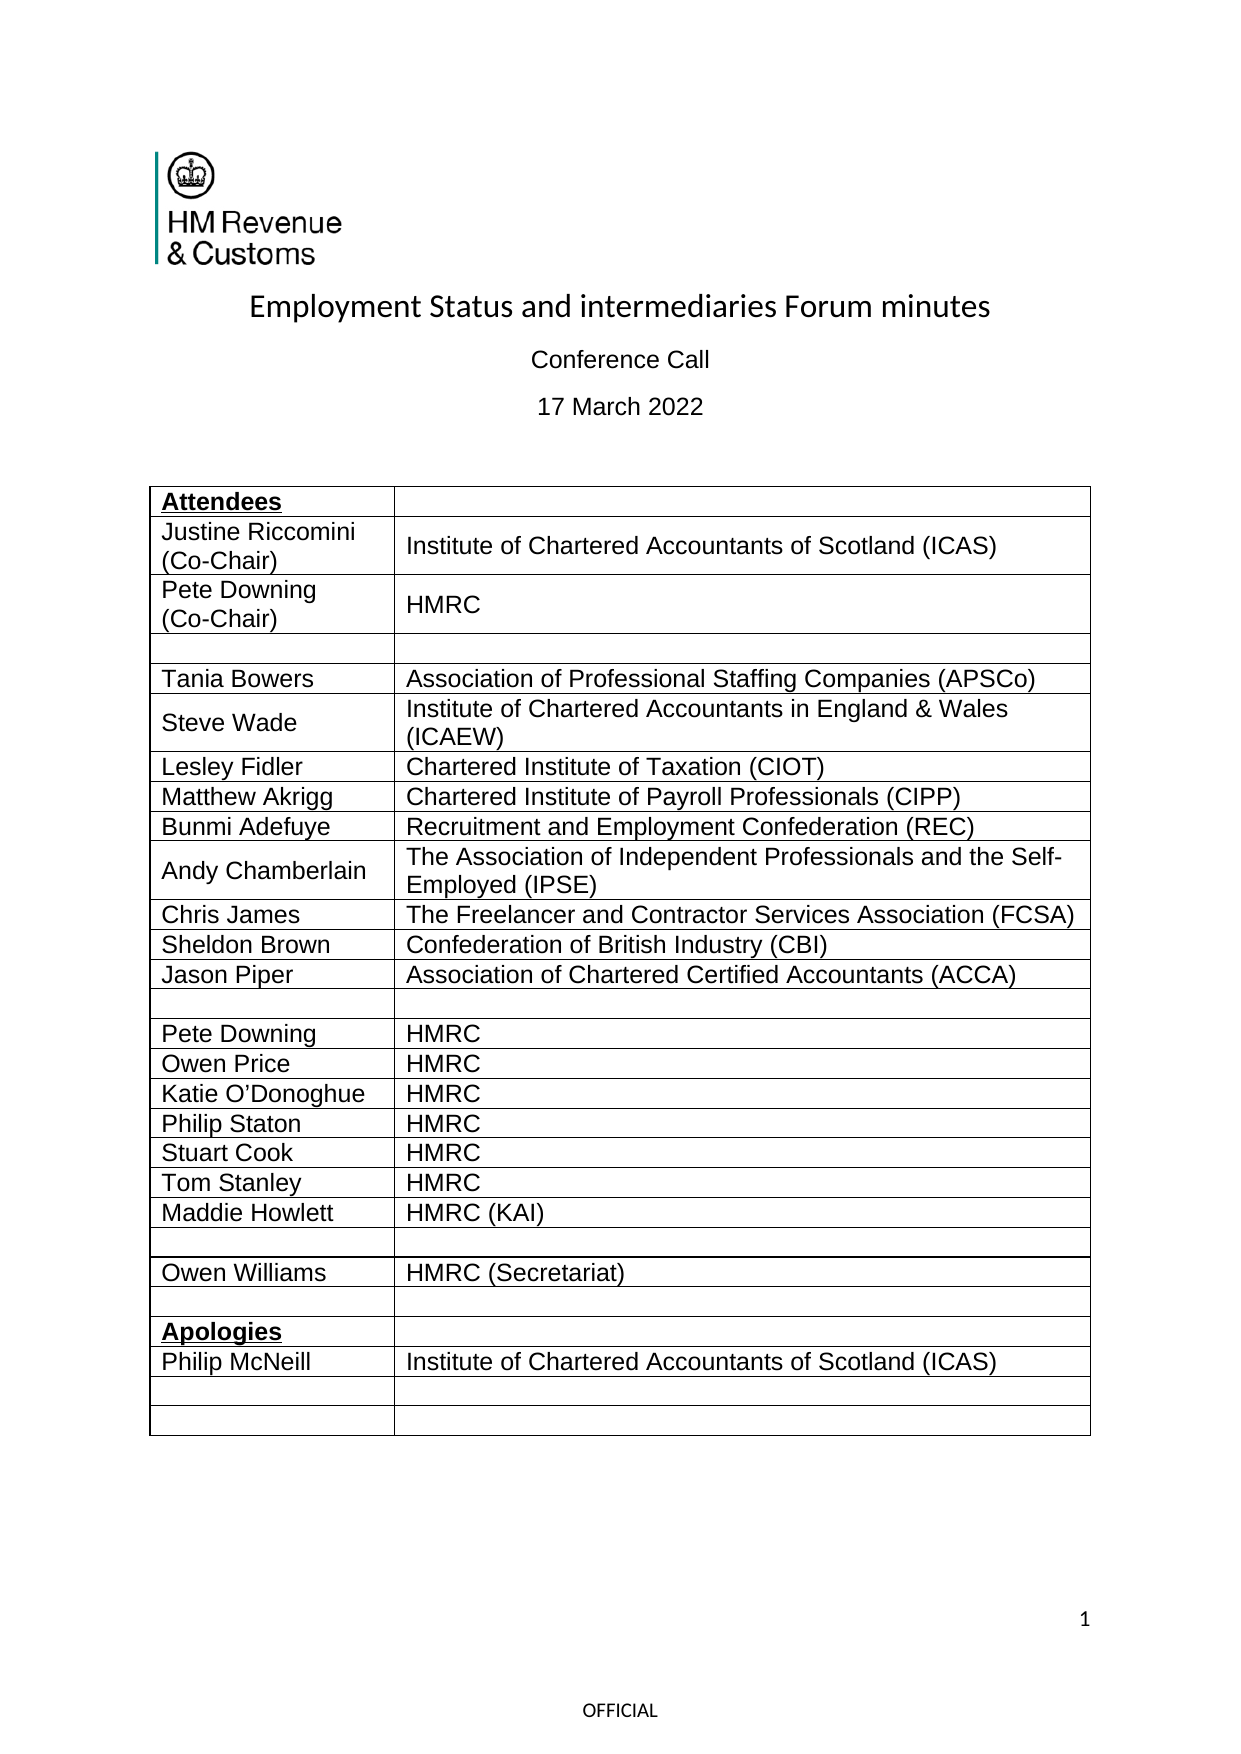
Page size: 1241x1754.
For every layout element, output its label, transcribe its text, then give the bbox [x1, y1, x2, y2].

text Employment Status and intermediaries Forum minutes [150, 285, 1090, 326]
table_cell Justine Riccomini (Co-Chair) [151, 517, 394, 574]
table_cell Chartered Institute of Payroll Professionals (CIPP) [395, 782, 1090, 811]
table_cell [395, 989, 1090, 1018]
table_cell Pete Downing (Co-Chair) [151, 575, 394, 633]
table_cell Association of Professional Staffing Companies (APSCo) [395, 664, 1090, 692]
table_cell Confederation of British Industry (CBI) [395, 930, 1090, 958]
table_cell Institute of Chartered Accountants of Scotland (ICAS) [395, 517, 1090, 574]
table_cell [151, 1406, 394, 1435]
table_cell Institute of Chartered Accountants of Scotland (ICAS) [395, 1347, 1090, 1376]
table_cell Chris James [151, 900, 394, 929]
table_cell Owen Williams [151, 1258, 394, 1286]
table_cell The Freelancer and Contractor Services Association (FCSA) [395, 900, 1090, 929]
table_cell The Association of Independent Professionals and the Self-Employed (IPSE) [395, 841, 1090, 899]
table_cell Bunmi Adefuye [151, 812, 394, 840]
table_cell Andy Chamberlain [151, 841, 394, 899]
table_cell HMRC [395, 575, 1090, 633]
table_cell Tom Stanley [151, 1168, 394, 1197]
table_cell [395, 1406, 1090, 1435]
table_header Attendees [151, 487, 394, 516]
table_cell [395, 1287, 1090, 1316]
table_cell Apologies [151, 1317, 394, 1346]
text 17 March 2022 [150, 392, 1090, 421]
table_cell Institute of Chartered Accountants in England & Wales (ICAEW) [395, 694, 1090, 751]
table_cell Katie O’Donoghue [151, 1079, 394, 1107]
table_cell HMRC (Secretariat) [395, 1258, 1090, 1286]
table_cell HMRC [395, 1079, 1090, 1107]
table_cell [151, 634, 394, 663]
table_cell Philip Staton [151, 1109, 394, 1137]
table_cell HMRC [395, 1138, 1090, 1167]
table_cell Pete Downing [151, 1019, 394, 1048]
table_cell HMRC (KAI) [395, 1198, 1090, 1227]
table_cell Matthew Akrigg [151, 782, 394, 811]
text Conference Call [150, 345, 1090, 373]
table_cell Philip McNeill [151, 1347, 394, 1376]
table_cell [395, 1317, 1090, 1346]
table_cell Recruitment and Employment Confederation (REC) [395, 812, 1090, 840]
table_cell [151, 989, 394, 1018]
table_cell Association of Chartered Certified Accountants (ACCA) [395, 960, 1090, 988]
table_cell [395, 1228, 1090, 1256]
table_cell Lesley Fidler [151, 752, 394, 781]
table_cell HMRC [395, 1049, 1090, 1078]
table_cell [151, 1377, 394, 1405]
table_cell Jason Piper [151, 960, 394, 988]
table_cell HMRC [395, 1019, 1090, 1048]
table_cell Maddie Howlett [151, 1198, 394, 1227]
table_cell [151, 1228, 394, 1256]
table_cell [395, 1377, 1090, 1405]
table_header [395, 487, 1090, 516]
table_cell [151, 1287, 394, 1316]
table_cell Stuart Cook [151, 1138, 394, 1167]
table_cell HMRC [395, 1109, 1090, 1137]
table_cell Owen Price [151, 1049, 394, 1078]
table_cell HMRC [395, 1168, 1090, 1197]
table_cell [395, 634, 1090, 663]
table_cell Sheldon Brown [151, 930, 394, 958]
table_cell Chartered Institute of Taxation (CIOT) [395, 752, 1090, 781]
table_cell Tania Bowers [151, 664, 394, 692]
table_cell Steve Wade [151, 694, 394, 751]
